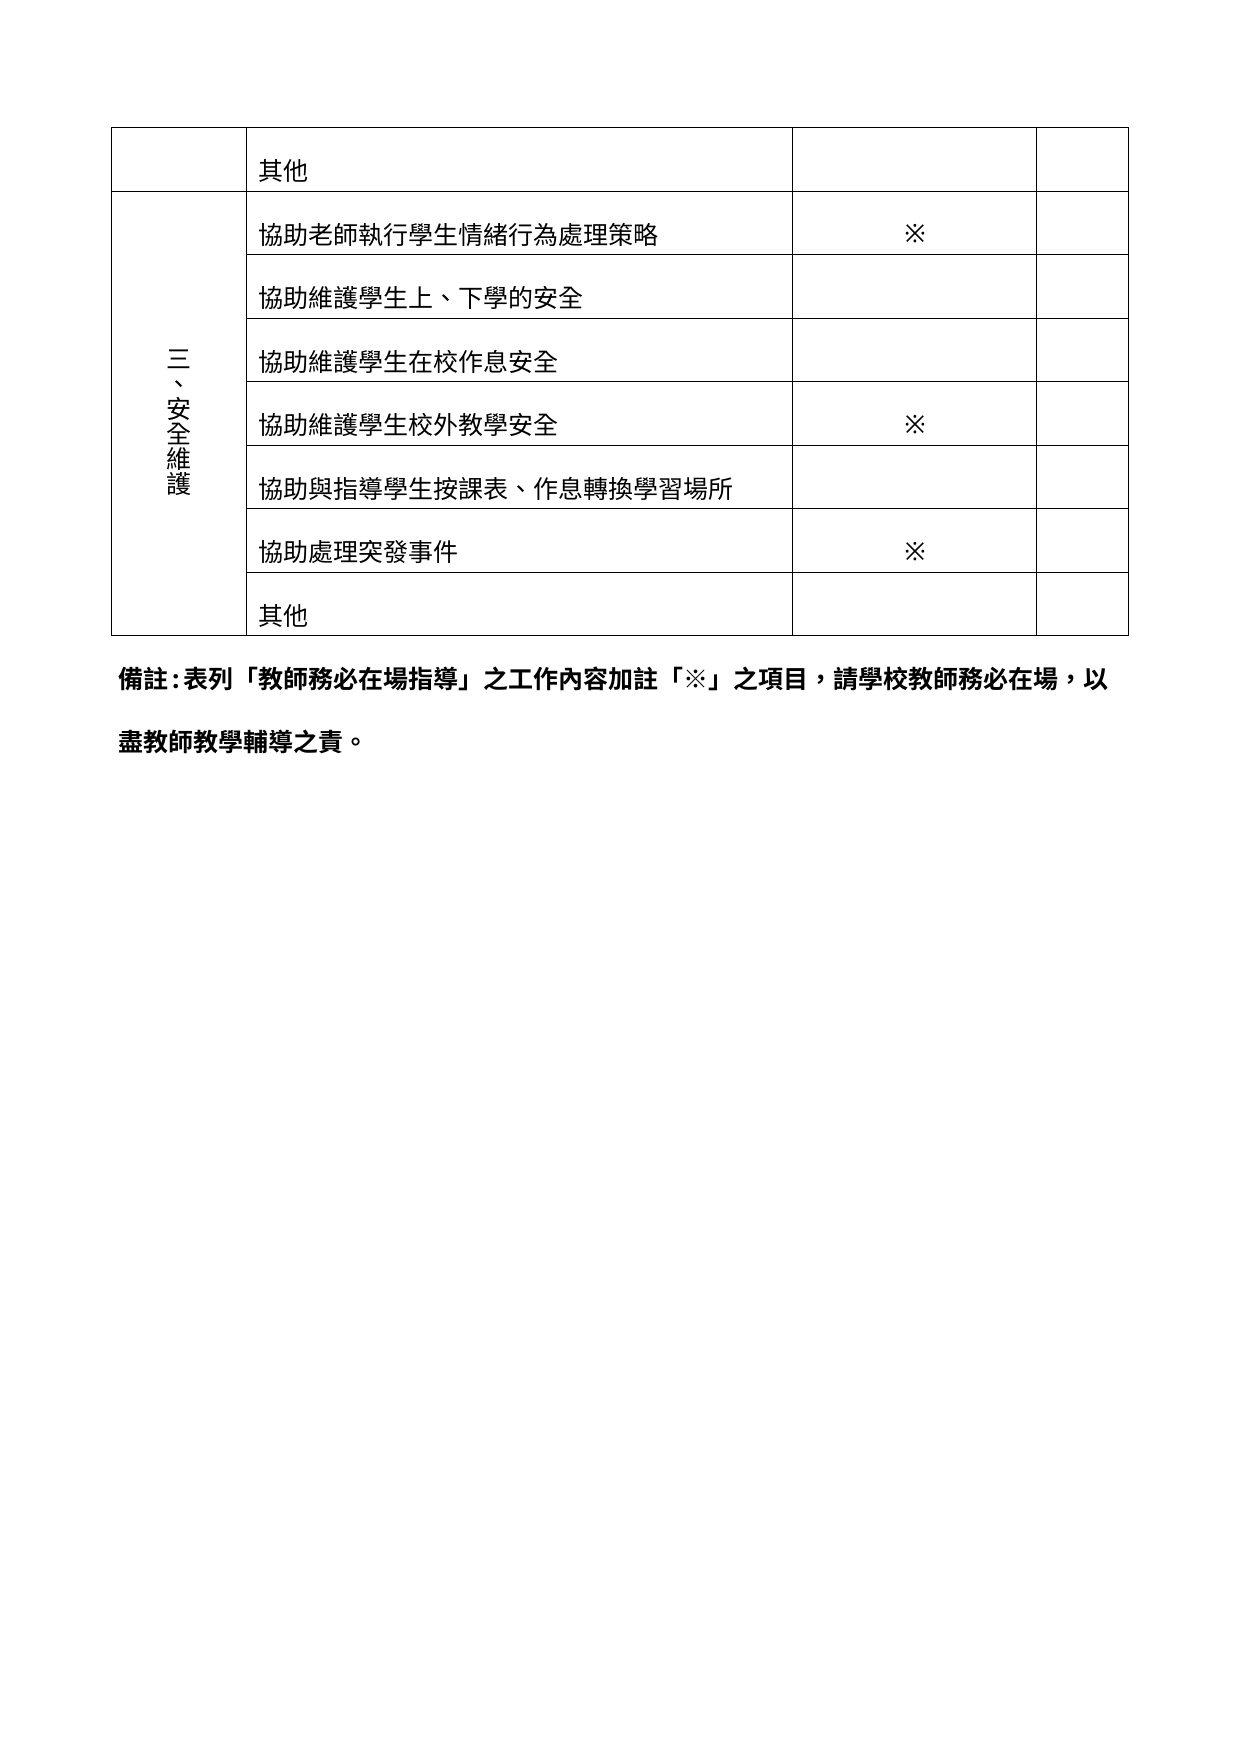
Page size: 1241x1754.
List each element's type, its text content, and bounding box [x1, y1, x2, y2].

table_cell ※ [793, 509, 1036, 572]
table_cell [793, 128, 1036, 191]
table_cell [1037, 382, 1128, 445]
table_cell 其他 [247, 573, 792, 635]
table_cell ※ [793, 382, 1036, 445]
table_cell [1037, 509, 1128, 572]
table_cell 協助處理突發事件 [247, 509, 792, 572]
table_cell 協助維護學生校外教學安全 [247, 382, 792, 445]
table_cell [1037, 446, 1128, 508]
table_cell [1037, 128, 1128, 191]
table_cell [1037, 192, 1128, 254]
table_cell ※ [793, 192, 1036, 254]
table_cell 其他 [247, 128, 792, 191]
table_cell [793, 255, 1036, 318]
table_cell 協助維護學生上、下學的安全 [247, 255, 792, 318]
table_cell [1037, 573, 1128, 635]
table_cell [793, 446, 1036, 508]
table_cell 協助與指導學生按課表、作息轉換學習場所 [247, 446, 792, 508]
table_cell [793, 573, 1036, 635]
table_cell 協助維護學生在校作息安全 [247, 319, 792, 381]
table_cell [793, 319, 1036, 381]
table_cell 三、安全維護 [112, 192, 246, 635]
table_cell [112, 128, 246, 191]
table_cell 協助老師執行學生情緒行為處理策略 [247, 192, 792, 254]
table_cell [1037, 319, 1128, 381]
text 備註:表列「教師務必在場指導」之工作內容加註「※」之項目，請學校教師務必在場，以盡教師教學輔導之責。 [118, 636, 1122, 761]
table_cell [1037, 255, 1128, 318]
